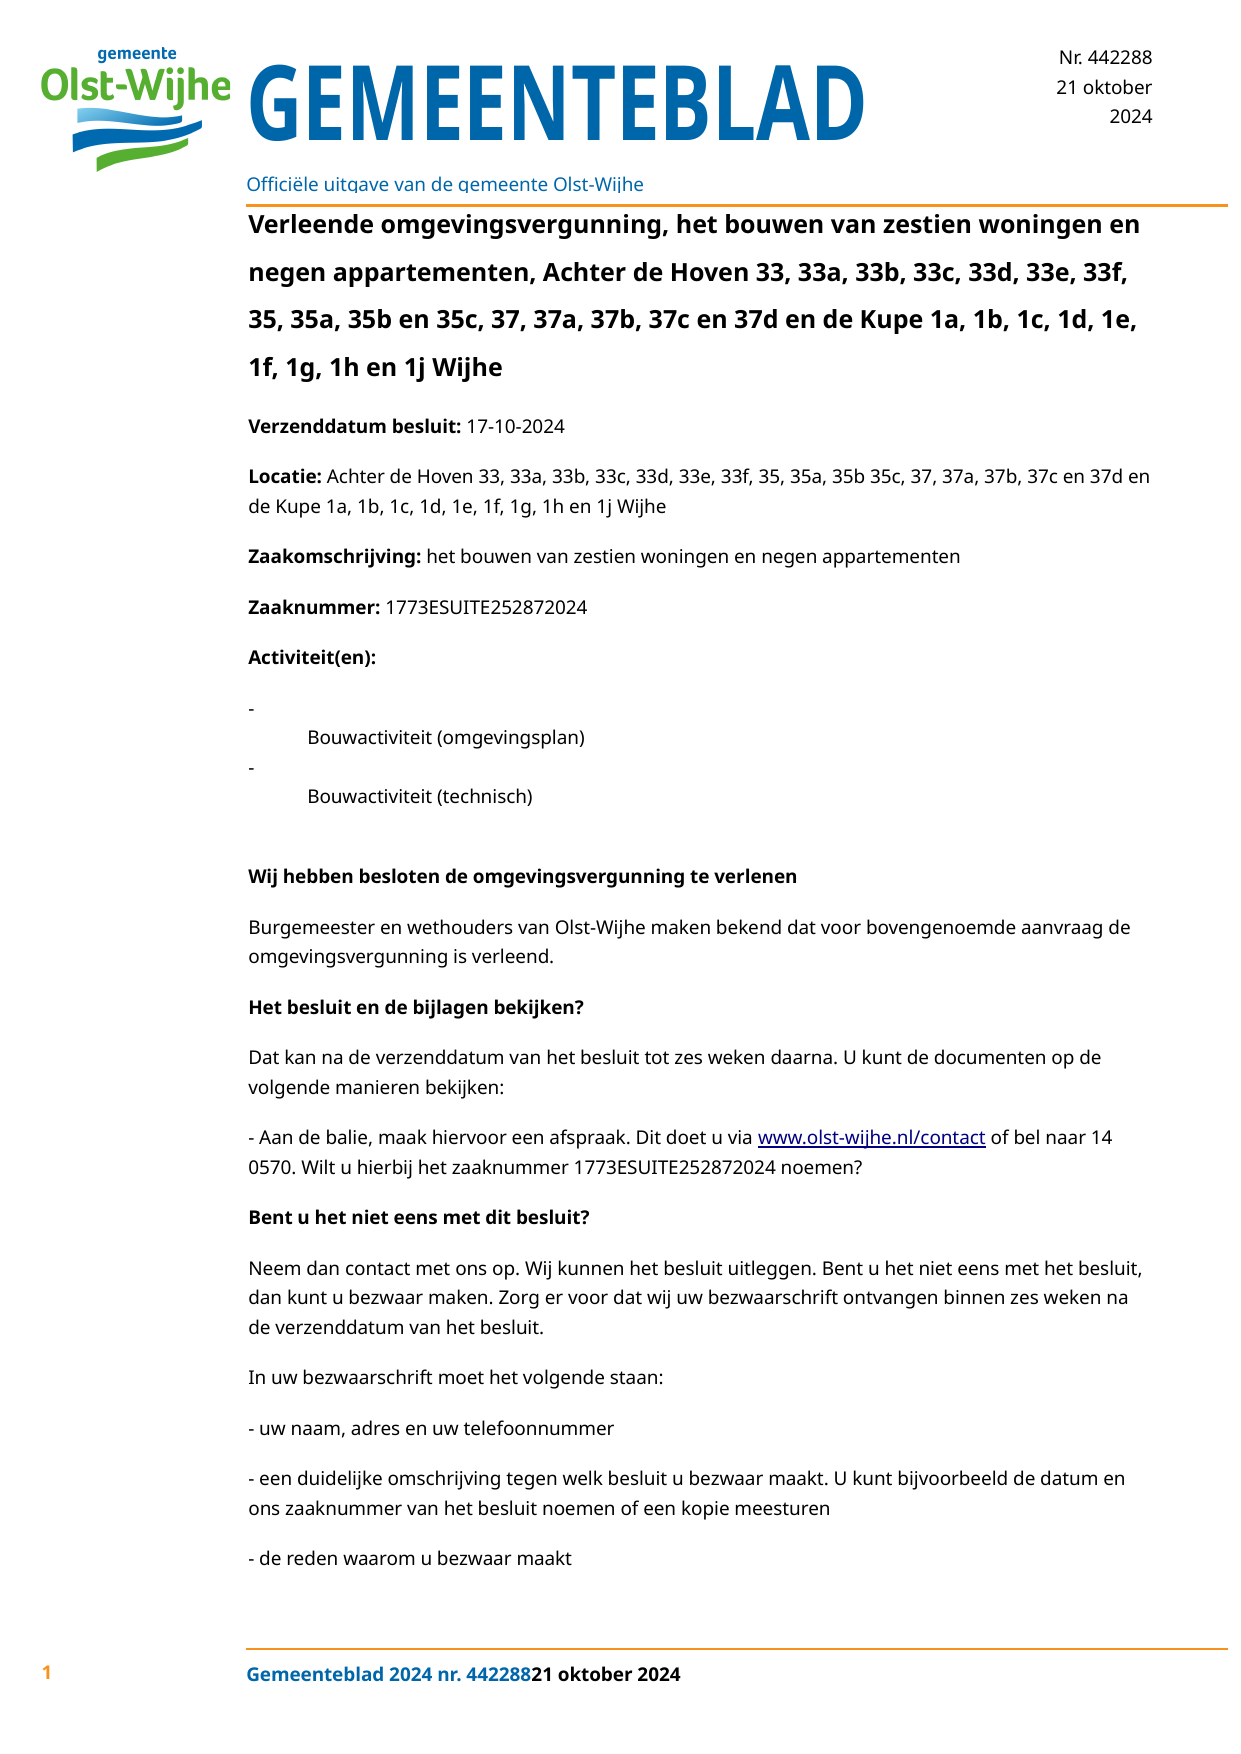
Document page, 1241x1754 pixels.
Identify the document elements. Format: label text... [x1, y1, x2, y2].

text In uw bezwaarschrift moet het volgende staan: [248, 1364, 1152, 1390]
text Dat kan na de verzenddatum van het besluit tot zes weken daarna. U kunt de documenten op de volgende manieren bekijken: [248, 1044, 1152, 1100]
text Het besluit en de bijlagen bekijken? [248, 994, 1152, 1020]
picture [41, 47, 231, 172]
text - de reden waarom u bezwaar maakt [248, 1545, 1152, 1571]
text Wij hebben besloten de omgevingsvergunning te verlenen [248, 863, 1152, 889]
text Locatie: Achter de Hoven 33, 33a, 33b, 33c, 33d, 33e, 33f, 35, 35a, 35b 35c, 37, 37a, 37b, 37c en 37d en de Kupe 1a, 1b, 1c, 1d, 1e, 1f, 1g, 1h en 1j Wijhe [248, 463, 1152, 519]
text Verzenddatum besluit: 17-10-2024 [248, 413, 1152, 439]
text Bent u het niet eens met dit besluit? [248, 1204, 1152, 1230]
text Burgemeester en wethouders van Olst-Wijhe maken bekend dat voor bovengenoemde aanvraag de omgevingsvergunning is verleend. [248, 914, 1152, 969]
text Neem dan contact met ons op. Wij kunnen het besluit uitleggen. Bent u het niet eens met het besluit, dan kunt u bezwaar maken. Zorg er voor dat wij uw bezwaarschrift ontvangen binnen zes weken na de verzenddatum van het besluit. [248, 1255, 1152, 1340]
text - een duidelijke omschrijving tegen welk besluit u bezwaar maakt. U kunt bijvoorbeeld de datum en ons zaaknummer van het besluit noemen of een kopie meesturen [248, 1465, 1152, 1521]
list Bouwactiviteit (technisch) [248, 783, 1152, 809]
list Bouwactiviteit (omgevingsplan) [248, 724, 1152, 750]
text - Aan de balie, maak hiervoor een afspraak. Dit doet u via www.olst-wijhe.nl/contact of bel naar 14 0570. Wilt u hierbij het zaaknummer 1773ESUITE252872024 noemen? [248, 1124, 1152, 1180]
text Activiteit(en): [248, 644, 1152, 670]
text Verleende omgevingsvergunning, het bouwen van zestien woningen en negen appartementen, Achter de Hoven 33, 33a, 33b, 33c, 33d, 33e, 33f, 35, 35a, 35b en 35c, 37, 37a, 37b, 37c en 37d en de Kupe 1a, 1b, 1c, 1d, 1e, 1f, 1g, 1h en 1j Wijhe [248, 207, 1152, 384]
text Zaaknummer: 1773ESUITE252872024 [248, 594, 1152, 620]
text - uw naam, adres en uw telefoonnummer [248, 1415, 1152, 1441]
text Zaakomschrijving: het bouwen van zestien woningen en negen appartementen [248, 543, 1152, 569]
